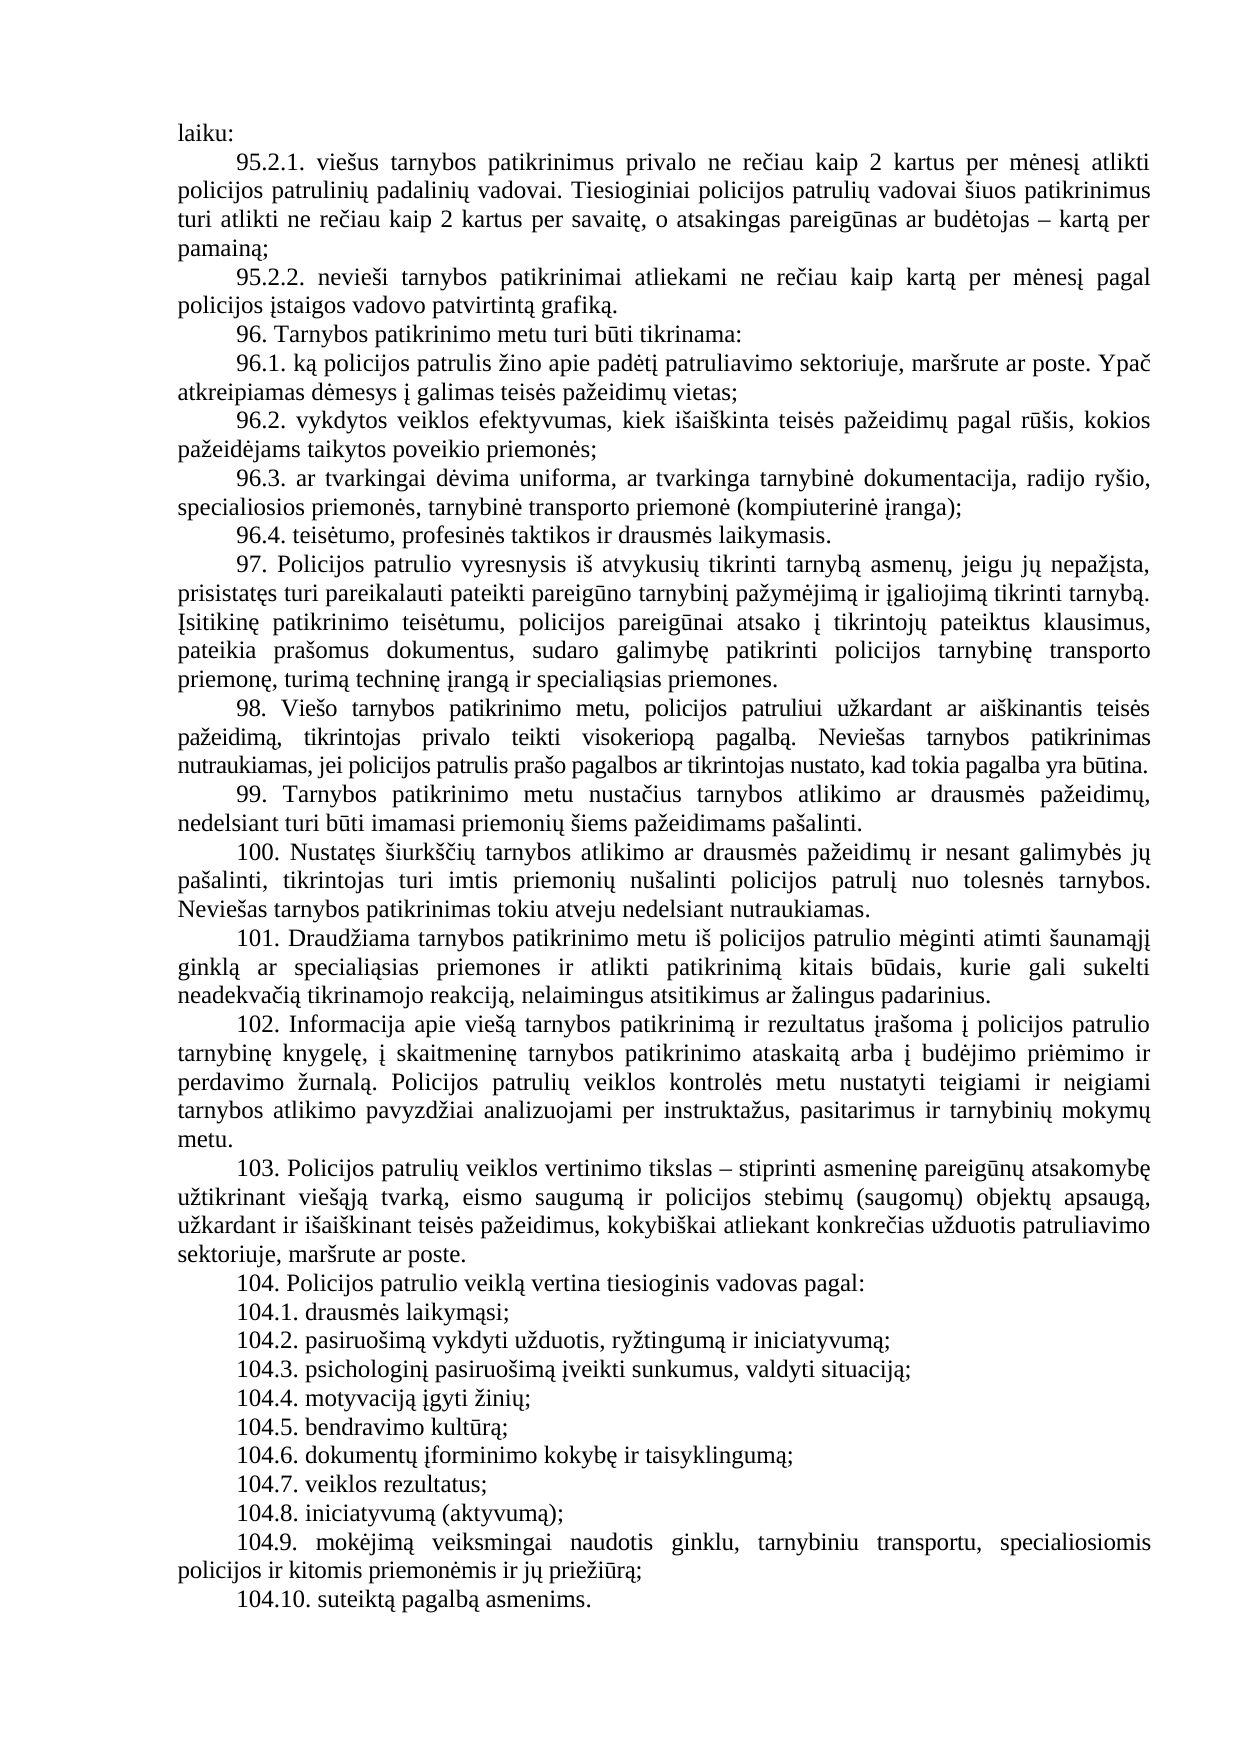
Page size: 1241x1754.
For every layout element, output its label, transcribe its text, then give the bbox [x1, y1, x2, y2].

text 99. Tarnybos patikrinimo metu nustačius tarnybos atlikimo ar drausmės pažeidimų, nedelsiant turi būti imamasi priemonių šiems pažeidimams pašalinti. [177, 779, 1152, 837]
text 104.2. pasiruošimą vykdyti užduotis, ryžtingumą ir iniciatyvumą; [177, 1326, 1152, 1354]
text 101. Draudžiama tarnybos patikrinimo metu iš policijos patrulio mėginti atimti šaunamąjį ginklą ar specialiąsias priemones ir atlikti patikrinimą kitais būdais, kurie gali sukelti neadekvačią tikrinamojo reakciją, nelaimingus atsitikimus ar žalingus padarinius. [177, 923, 1152, 1009]
text 102. Informacija apie viešą tarnybos patikrinimą ir rezultatus įrašoma į policijos patrulio tarnybinę knygelę, į skaitmeninę tarnybos patikrinimo ataskaitą arba į budėjimo priėmimo ir perdavimo žurnalą. Policijos patrulių veiklos kontrolės metu nustatyti teigiami ir neigiami tarnybos atlikimo pavyzdžiai analizuojami per instruktažus, pasitarimus ir tarnybinių mokymų metu. [177, 1009, 1152, 1153]
text 96.2. vykdytos veiklos efektyvumas, kiek išaiškinta teisės pažeidimų pagal rūšis, kokios pažeidėjams taikytos poveikio priemonės; [177, 406, 1152, 463]
text 104.4. motyvaciją įgyti žinių; [177, 1383, 1152, 1412]
text 104.6. dokumentų įforminimo kokybę ir taisyklingumą; [177, 1441, 1152, 1469]
text 95.2.1. viešus tarnybos patikrinimus privalo ne rečiau kaip 2 kartus per mėnesį atlikti policijos patrulinių padalinių vadovai. Tiesioginiai policijos patrulių vadovai šiuos patikrinimus turi atlikti ne rečiau kaip 2 kartus per savaitę, o atsakingas pareigūnas ar budėtojas – kartą per pamainą; [177, 147, 1152, 262]
text 96.1. ką policijos patrulis žino apie padėtį patruliavimo sektoriuje, maršrute ar poste. Ypač atkreipiamas dėmesys į galimas teisės pažeidimų vietas; [177, 348, 1152, 406]
text 96. Tarnybos patikrinimo metu turi būti tikrinama: [177, 319, 1152, 348]
text 104.10. suteiktą pagalbą asmenims. [177, 1584, 1152, 1613]
text 104.5. bendravimo kultūrą; [177, 1412, 1152, 1441]
text 98. Viešo tarnybos patikrinimo metu, policijos patruliui užkardant ar aiškinantis teisės pažeidimą, tikrintojas privalo teikti visokeriopą pagalbą. Neviešas tarnybos patikrinimas nutraukiamas, jei policijos patrulis prašo pagalbos ar tikrintojas nustato, kad tokia pagalba yra būtina. [177, 693, 1152, 779]
text 104.1. drausmės laikymąsi; [177, 1297, 1152, 1326]
text 104.3. psichologinį pasiruošimą įveikti sunkumus, valdyti situaciją; [177, 1354, 1152, 1383]
text 104.8. iniciatyvumą (aktyvumą); [177, 1498, 1152, 1527]
text 103. Policijos patrulių veiklos vertinimo tikslas – stiprinti asmeninę pareigūnų atsakomybę užtikrinant viešąją tvarką, eismo saugumą ir policijos stebimų (saugomų) objektų apsaugą, užkardant ir išaiškinant teisės pažeidimus, kokybiškai atliekant konkrečias užduotis patruliavimo sektoriuje, maršrute ar poste. [177, 1153, 1152, 1268]
text 96.4. teisėtumo, profesinės taktikos ir drausmės laikymasis. [177, 521, 1152, 549]
text laiku: [177, 118, 1152, 147]
text 104.9. mokėjimą veiksmingai naudotis ginklu, tarnybiniu transportu, specialiosiomis policijos ir kitomis priemonėmis ir jų priežiūrą; [177, 1527, 1152, 1584]
text 96.3. ar tvarkingai dėvima uniforma, ar tvarkinga tarnybinė dokumentacija, radijo ryšio, specialiosios priemonės, tarnybinė transporto priemonė (kompiuterinė įranga); [177, 463, 1152, 521]
text 95.2.2. nevieši tarnybos patikrinimai atliekami ne rečiau kaip kartą per mėnesį pagal policijos įstaigos vadovo patvirtintą grafiką. [177, 262, 1152, 319]
text 97. Policijos patrulio vyresnysis iš atvykusių tikrinti tarnybą asmenų, jeigu jų nepažįsta, prisistatęs turi pareikalauti pateikti pareigūno tarnybinį pažymėjimą ir įgaliojimą tikrinti tarnybą. Įsitikinę patikrinimo teisėtumu, policijos pareigūnai atsako į tikrintojų pateiktus klausimus, pateikia prašomus dokumentus, sudaro galimybę patikrinti policijos tarnybinę transporto priemonę, turimą techninę įrangą ir specialiąsias priemones. [177, 549, 1152, 693]
text 100. Nustatęs šiurkščių tarnybos atlikimo ar drausmės pažeidimų ir nesant galimybės jų pašalinti, tikrintojas turi imtis priemonių nušalinti policijos patrulį nuo tolesnės tarnybos. Neviešas tarnybos patikrinimas tokiu atveju nedelsiant nutraukiamas. [177, 837, 1152, 923]
text 104. Policijos patrulio veiklą vertina tiesioginis vadovas pagal: [177, 1268, 1152, 1297]
text 104.7. veiklos rezultatus; [177, 1469, 1152, 1498]
